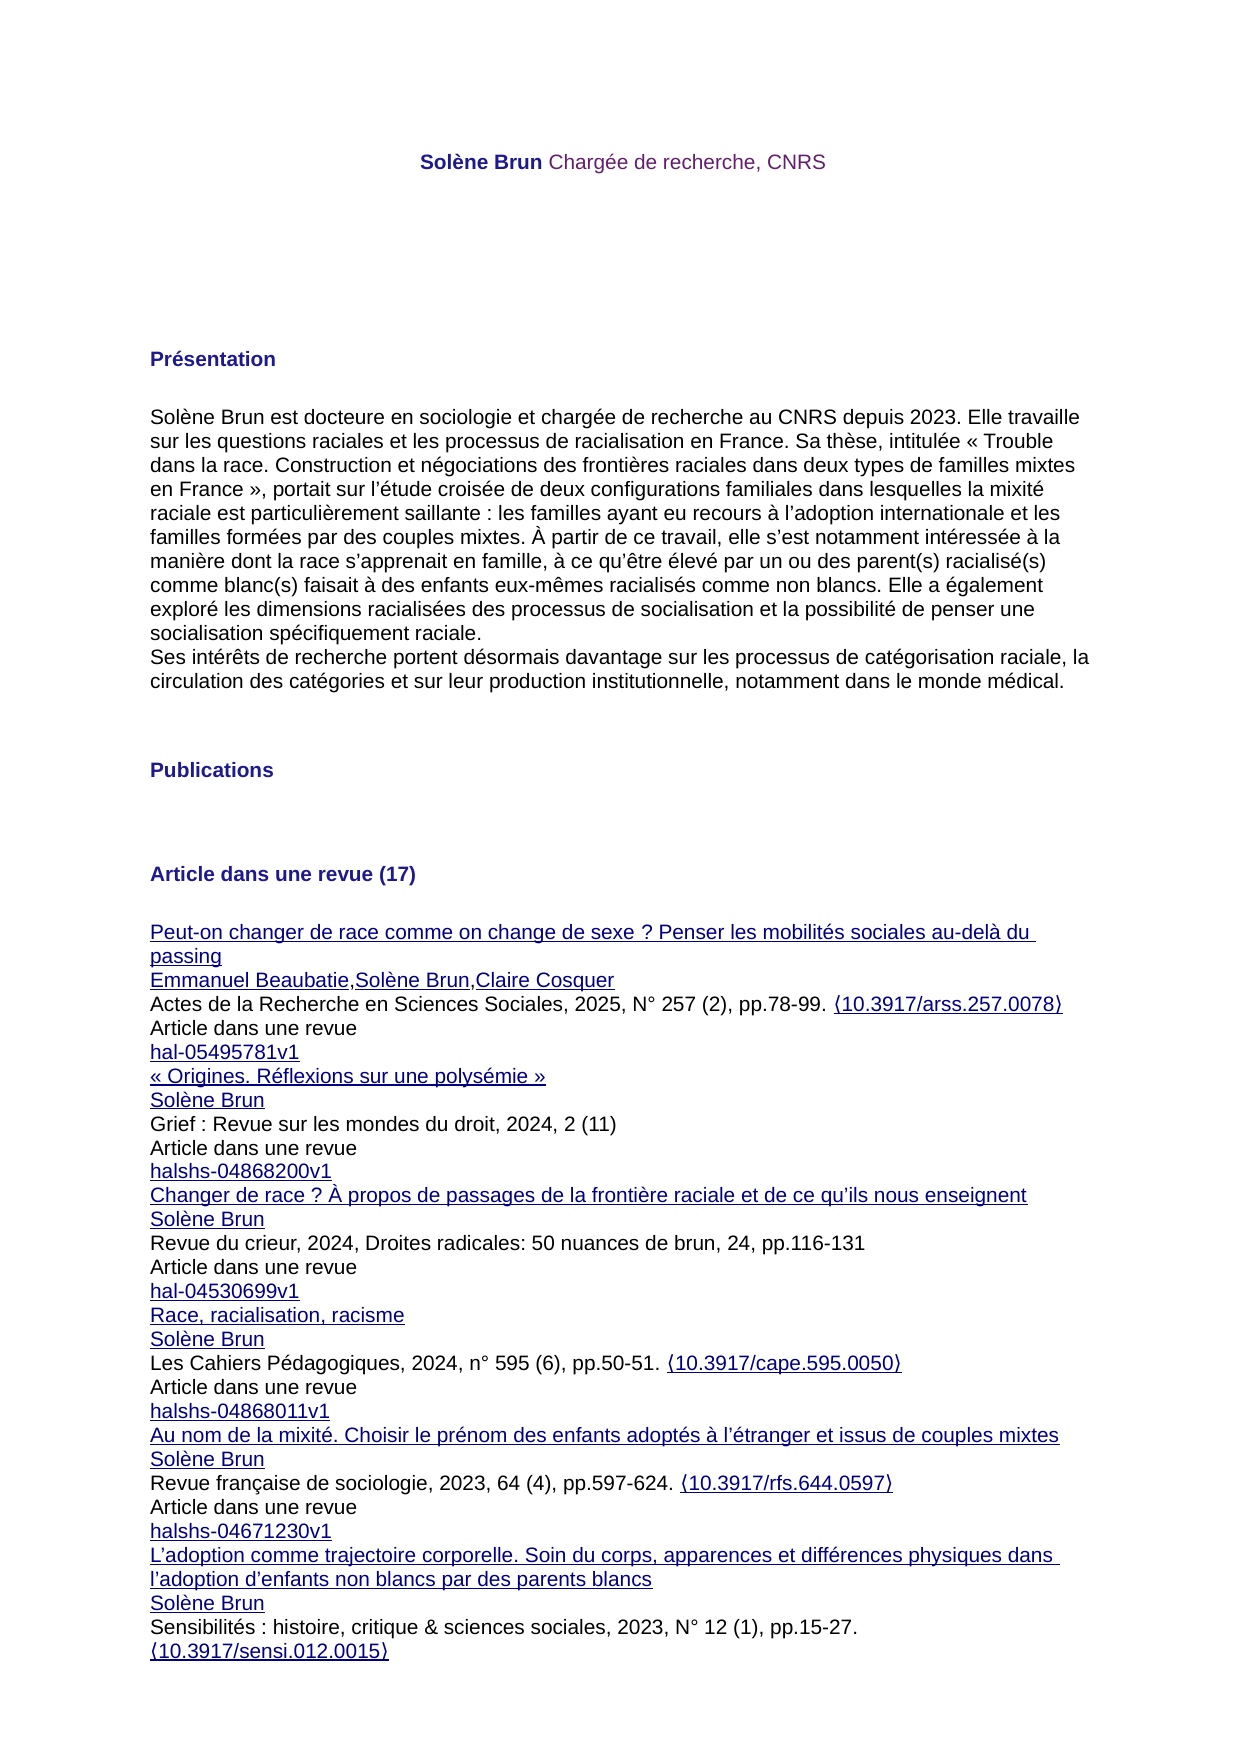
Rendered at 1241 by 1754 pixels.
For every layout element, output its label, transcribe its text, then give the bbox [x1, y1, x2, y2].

text Ses intérêts de recherche portent désormais davantage sur les processus de catégorisation raciale, la circulation des catégories et sur leur production institutionnelle, notamment dans le monde médical. [150, 645, 1090, 693]
subtitle Présentation [150, 347, 1090, 371]
table_header Peut-on changer de race comme on change de sexe ? Penser les mobilités sociales au-delà du passing Emmanuel Beaubatie,Solène Brun,Claire Cosquer Actes de la Recherche en Sciences Sociales, 2025, N° 257 (2), pp.78-99. ⟨10.3917/arss.257.0078⟩ Article dans une revue hal-05495781v1 [150, 920, 1090, 1063]
table_cell « Origines. Réflexions sur une polysémie » Solène Brun Grief : Revue sur les mondes du droit, 2024, 2 (11) Article dans une revue halshs-04868200v1 [150, 1064, 1090, 1183]
table_cell Au nom de la mixité. Choisir le prénom des enfants adoptés à l’étranger et issus de couples mixtes Solène Brun Revue française de sociologie, 2023, 64 (4), pp.597-624. ⟨10.3917/rfs.644.0597⟩ Article dans une revue halshs-04671230v1 [150, 1423, 1090, 1543]
subtitle Publications [150, 758, 1090, 782]
text Solène Brun est docteure en sociologie et chargée de recherche au CNRS depuis 2023. Elle travaille sur les questions raciales et les processus de racialisation en France. Sa thèse, intitulée « Trouble dans la race. Construction et négociations des frontières raciales dans deux types de familles mixtes en France », portait sur l’étude croisée de deux configurations familiales dans lesquelles la mixité raciale est particulièrement saillante : les familles ayant eu recours à l’adoption internationale et les familles formées par des couples mixtes. À partir de ce travail, elle s’est notamment intéressée à la manière dont la race s’apprenait en famille, à ce qu’être élevé par un ou des parent(s) racialisé(s) comme blanc(s) faisait à des enfants eux-mêmes racialisés comme non blancs. Elle a également exploré les dimensions racialisées des processus de socialisation et la possibilité de penser une socialisation spécifiquement raciale. [150, 405, 1090, 645]
table_cell L’adoption comme trajectoire corporelle. Soin du corps, apparences et différences physiques dans l’adoption d’enfants non blancs par des parents blancs Solène Brun Sensibilités : histoire, critique & sciences sociales, 2023, N° 12 (1), pp.15-27. ⟨10.3917/sensi.012.0015⟩ [150, 1543, 1090, 1662]
table_cell Race, racialisation, racisme Solène Brun Les Cahiers Pédagogiques, 2024, n° 595 (6), pp.50-51. ⟨10.3917/cape.595.0050⟩ Article dans une revue halshs-04868011v1 [150, 1303, 1090, 1423]
subtitle Article dans une revue (17) [150, 861, 1090, 885]
subtitle Solène Brun Chargée de recherche, CNRS [150, 150, 1090, 174]
table_cell Changer de race ? À propos de passages de la frontière raciale et de ce qu’ils nous enseignent Solène Brun Revue du crieur, 2024, Droites radicales: 50 nuances de brun, 24, pp.116-131 Article dans une revue hal-04530699v1 [150, 1183, 1090, 1303]
